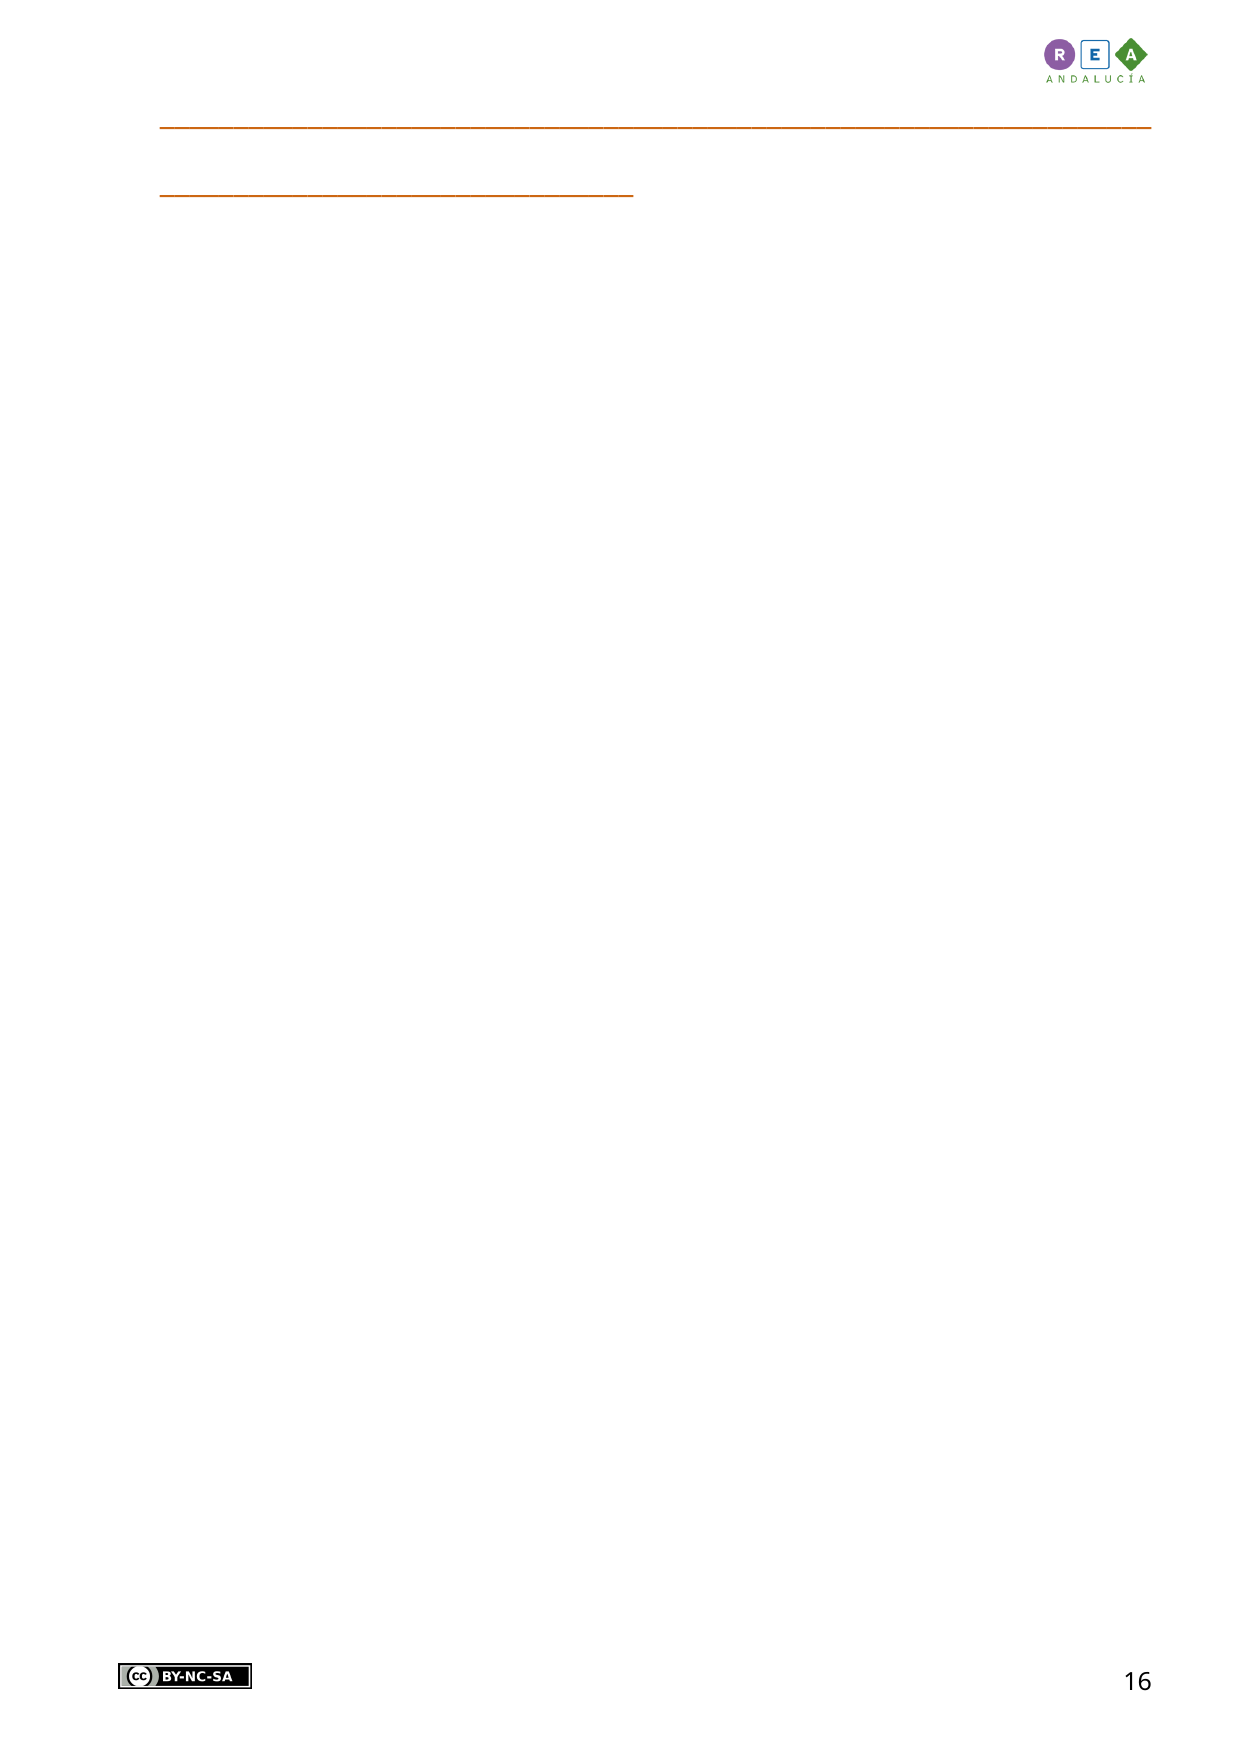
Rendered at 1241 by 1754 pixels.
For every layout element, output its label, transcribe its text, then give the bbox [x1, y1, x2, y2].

picture [118, 1663, 536, 1698]
picture [1039, 33, 1152, 88]
list ___________________________________________________________________________________________________ [124, 88, 1152, 202]
